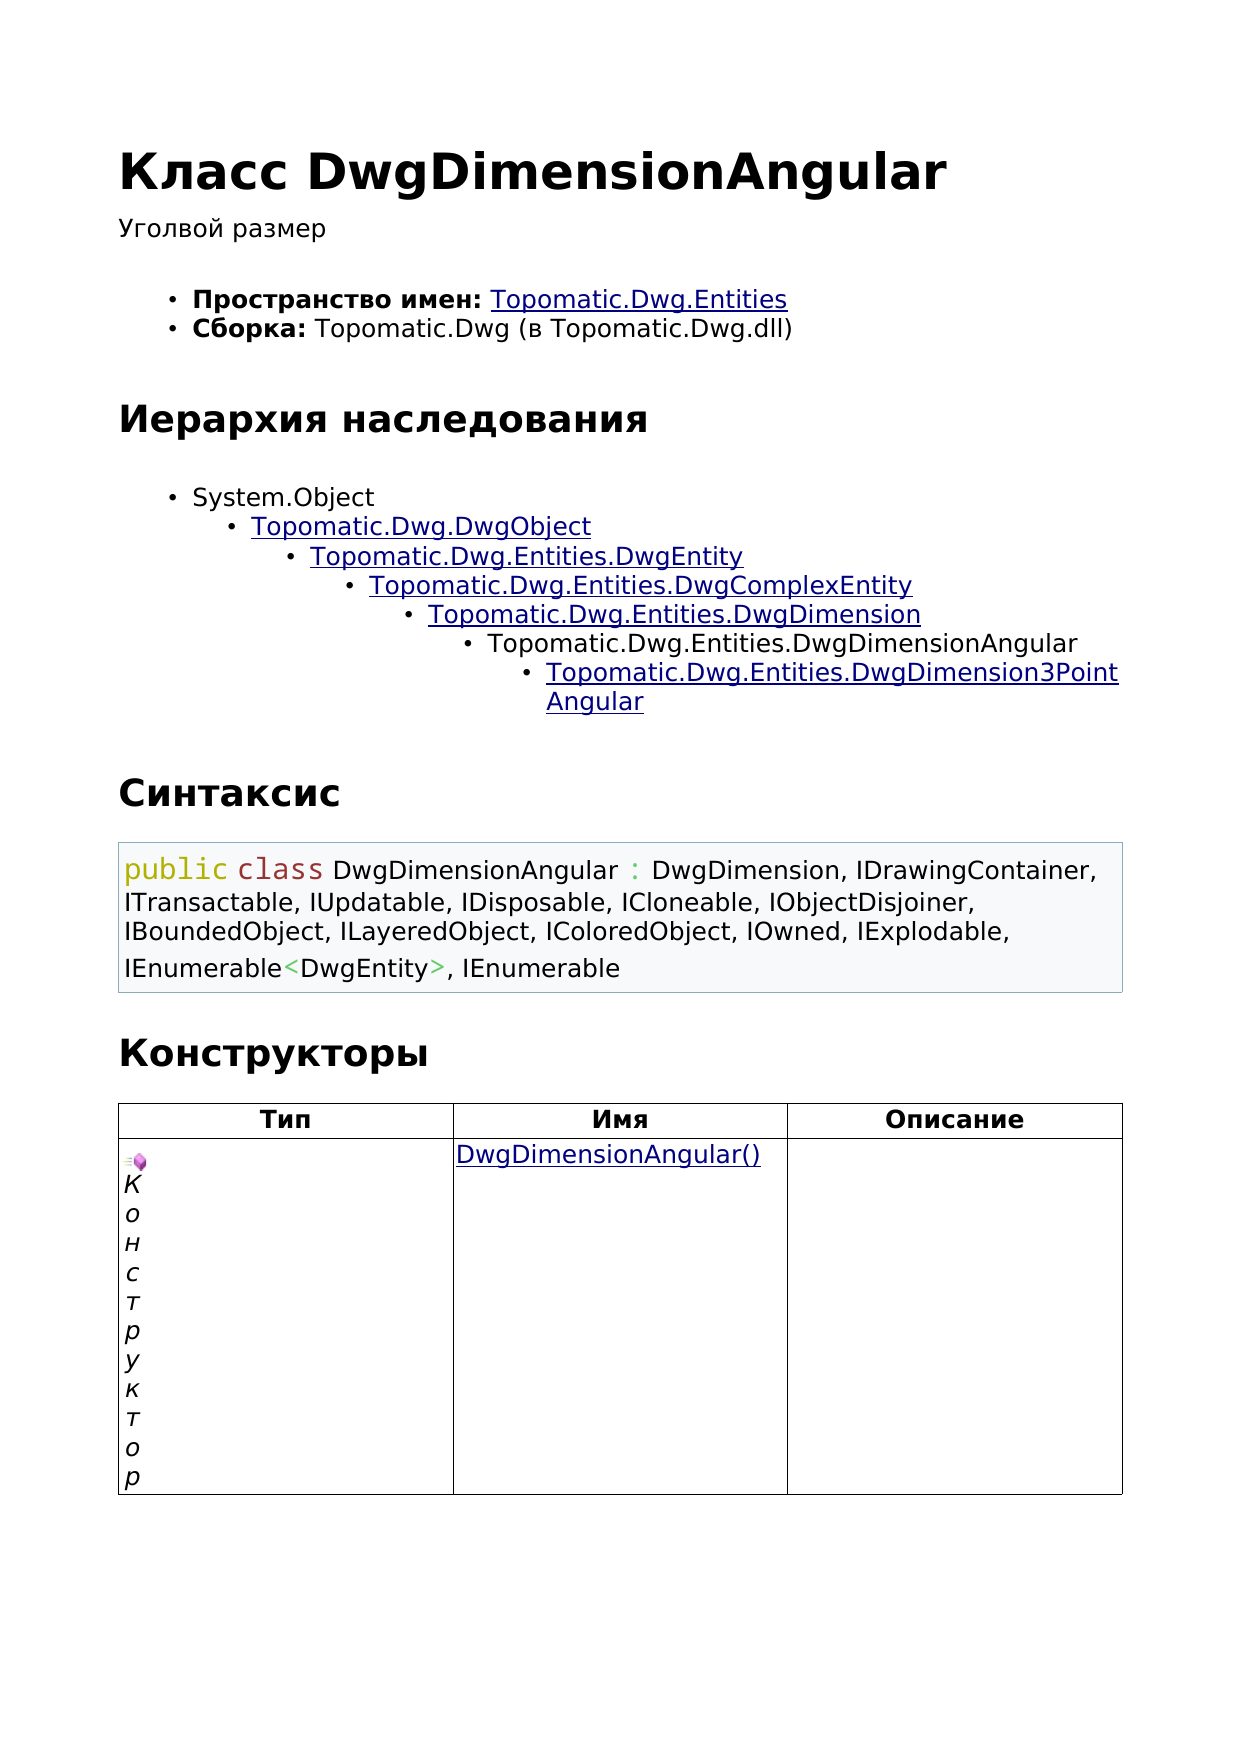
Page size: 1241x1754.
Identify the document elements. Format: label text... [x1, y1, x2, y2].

list Topomatic.Dwg.Entities.DwgDimension [413, 600, 1122, 629]
table_cell [119, 1139, 453, 1494]
table_header Описание [788, 1104, 1122, 1138]
list Сборка: Topomatic.Dwg (в Topomatic.Dwg.dll) [177, 314, 1122, 343]
list Topomatic.Dwg.Entities.DwgDimensionAngular [472, 629, 1122, 658]
subtitle Иерархия наследования [118, 398, 1122, 441]
subtitle Класс DwgDimensionAngular [118, 143, 1122, 201]
list Пространство имен: Topomatic.Dwg.Entities [177, 285, 1122, 314]
subtitle Конструкторы [118, 1032, 1122, 1075]
table_cell [788, 1139, 1122, 1494]
table_header Имя [454, 1104, 787, 1138]
list Topomatic.Dwg.Entities.DwgDimension3PointAngular [531, 658, 1122, 717]
list Topomatic.Dwg.DwgObject [236, 513, 1122, 542]
picture [121, 1153, 147, 1171]
text Уголвой размер [118, 214, 1122, 243]
table_header public class DwgDimensionAngular : DwgDimension, IDrawingContainer, ITransactable, IUpdatable, IDisposable, ICloneable, IObjectDisjoiner, IBoundedObject, ILayeredObject, IColoredObject, IOwned, IExplodable, IEnumerable<DwgEntity>, IEnumerable [119, 843, 1122, 992]
subtitle Синтаксис [118, 771, 1122, 815]
list Topomatic.Dwg.Entities.DwgEntity [295, 542, 1122, 571]
list Topomatic.Dwg.Entities.DwgComplexEntity [354, 571, 1122, 600]
table_header Тип [119, 1104, 453, 1138]
list System.Object [177, 483, 1122, 513]
table_cell DwgDimensionAngular() [454, 1139, 787, 1494]
